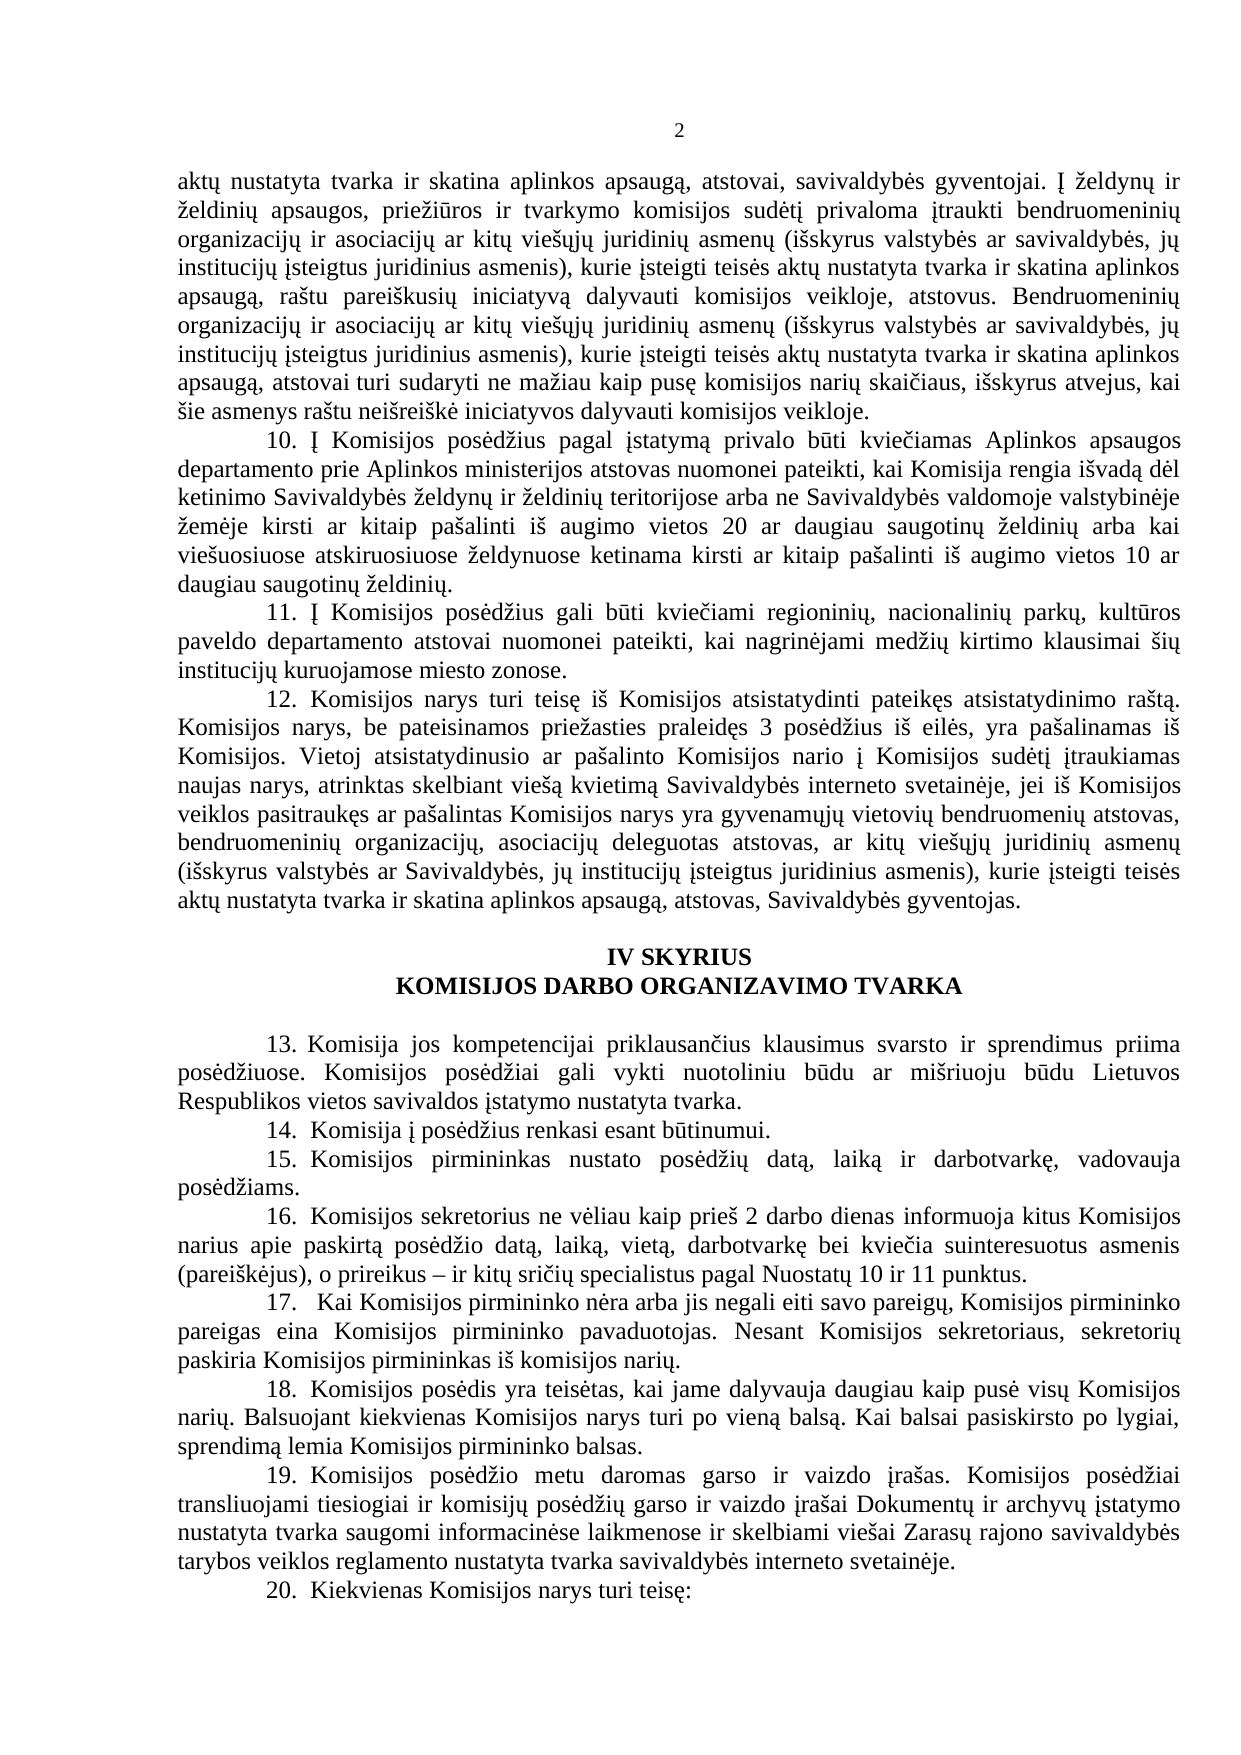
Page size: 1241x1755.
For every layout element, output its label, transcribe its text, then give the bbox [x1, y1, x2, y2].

text aktų nustatyta tvarka ir skatina aplinkos apsaugą, atstovai, savivaldybės gyventojai. Į želdynų ir želdinių apsaugos, priežiūros ir tvarkymo komisijos sudėtį privaloma įtraukti bendruomeninių organizacijų ir asociacijų ar kitų viešųjų juridinių asmenų (išskyrus valstybės ar savivaldybės, jų institucijų įsteigtus juridinius asmenis), kurie įsteigti teisės aktų nustatyta tvarka ir skatina aplinkos apsaugą, raštu pareiškusių iniciatyvą dalyvauti komisijos veikloje, atstovus. Bendruomeninių organizacijų ir asociacijų ar kitų viešųjų juridinių asmenų (išskyrus valstybės ar savivaldybės, jų institucijų įsteigtus juridinius asmenis), kurie įsteigti teisės aktų nustatyta tvarka ir skatina aplinkos apsaugą, atstovai turi sudaryti ne mažiau kaip pusę komisijos narių skaičiaus, išskyrus atvejus, kai šie asmenys raštu neišreiškė iniciatyvos dalyvauti komisijos veikloje. [177, 166, 1181, 425]
text 10. Į Komisijos posėdžius pagal įstatymą privalo būti kviečiamas Aplinkos apsaugos departamento prie Aplinkos ministerijos atstovas nuomonei pateikti, kai Komisija rengia išvadą dėl ketinimo Savivaldybės želdynų ir želdinių teritorijose arba ne Savivaldybės valdomoje valstybinėje žemėje kirsti ar kitaip pašalinti iš augimo vietos 20 ar daugiau saugotinų želdinių arba kai viešuosiuose atskiruosiuose želdynuose ketinama kirsti ar kitaip pašalinti iš augimo vietos 10 ar daugiau saugotinų želdinių. [177, 425, 1181, 597]
text 13. Komisija jos kompetencijai priklausančius klausimus svarsto ir sprendimus priima posėdžiuose. Komisijos posėdžiai gali vykti nuotoliniu būdu ar mišriuoju būdu Lietuvos Respublikos vietos savivaldos įstatymo nustatyta tvarka. [177, 1029, 1181, 1115]
text 20. Kiekvienas Komisijos narys turi teisę: [177, 1575, 1181, 1604]
text KOMISIJOS DARBO ORGANIZAVIMO TVARKA [177, 971, 1181, 1000]
text 18. Komisijos posėdis yra teisėtas, kai jame dalyvauja daugiau kaip pusė visų Komisijos narių. Balsuojant kiekvienas Komisijos narys turi po vieną balsą. Kai balsai pasiskirsto po lygiai, sprendimą lemia Komisijos pirmininko balsas. [177, 1374, 1181, 1460]
text 15. Komisijos pirmininkas nustato posėdžių datą, laiką ir darbotvarkę, vadovauja posėdžiams. [177, 1144, 1181, 1201]
text 12. Komisijos narys turi teisę iš Komisijos atsistatydinti pateikęs atsistatydinimo raštą. Komisijos narys, be pateisinamos priežasties praleidęs 3 posėdžius iš eilės, yra pašalinamas iš Komisijos. Vietoj atsistatydinusio ar pašalinto Komisijos nario į Komisijos sudėtį įtraukiamas naujas narys, atrinktas skelbiant viešą kvietimą Savivaldybės interneto svetainėje, jei iš Komisijos veiklos pasitraukęs ar pašalintas Komisijos narys yra gyvenamųjų vietovių bendruomenių atstovas, bendruomeninių organizacijų, asociacijų deleguotas atstovas, ar kitų viešųjų juridinių asmenų (išskyrus valstybės ar Savivaldybės, jų institucijų įsteigtus juridinius asmenis), kurie įsteigti teisės aktų nustatyta tvarka ir skatina aplinkos apsaugą, atstovas, Savivaldybės gyventojas. [177, 684, 1181, 914]
subtitle IV SKYRIUS [177, 942, 1181, 971]
text 16. Komisijos sekretorius ne vėliau kaip prieš 2 darbo dienas informuoja kitus Komisijos narius apie paskirtą posėdžio datą, laiką, vietą, darbotvarkę bei kviečia suinteresuotus asmenis (pareiškėjus), o prireikus – ir kitų sričių specialistus pagal Nuostatų 10 ir 11 punktus. [177, 1201, 1181, 1287]
text 14. Komisija į posėdžius renkasi esant būtinumui. [177, 1115, 1181, 1144]
text 17. Kai Komisijos pirmininko nėra arba jis negali eiti savo pareigų, Komisijos pirmininko pareigas eina Komisijos pirmininko pavaduotojas. Nesant Komisijos sekretoriaus, sekretorių paskiria Komisijos pirmininkas iš komisijos narių. [177, 1287, 1181, 1374]
text 11. Į Komisijos posėdžius gali būti kviečiami regioninių, nacionalinių parkų, kultūros paveldo departamento atstovai nuomonei pateikti, kai nagrinėjami medžių kirtimo klausimai šių institucijų kuruojamose miesto zonose. [177, 597, 1181, 684]
text 19. Komisijos posėdžio metu daromas garso ir vaizdo įrašas. Komisijos posėdžiai transliuojami tiesiogiai ir komisijų posėdžių garso ir vaizdo įrašai Dokumentų ir archyvų įstatymo nustatyta tvarka saugomi informacinėse laikmenose ir skelbiami viešai Zarasų rajono savivaldybės tarybos veiklos reglamento nustatyta tvarka savivaldybės interneto svetainėje. [177, 1460, 1181, 1575]
